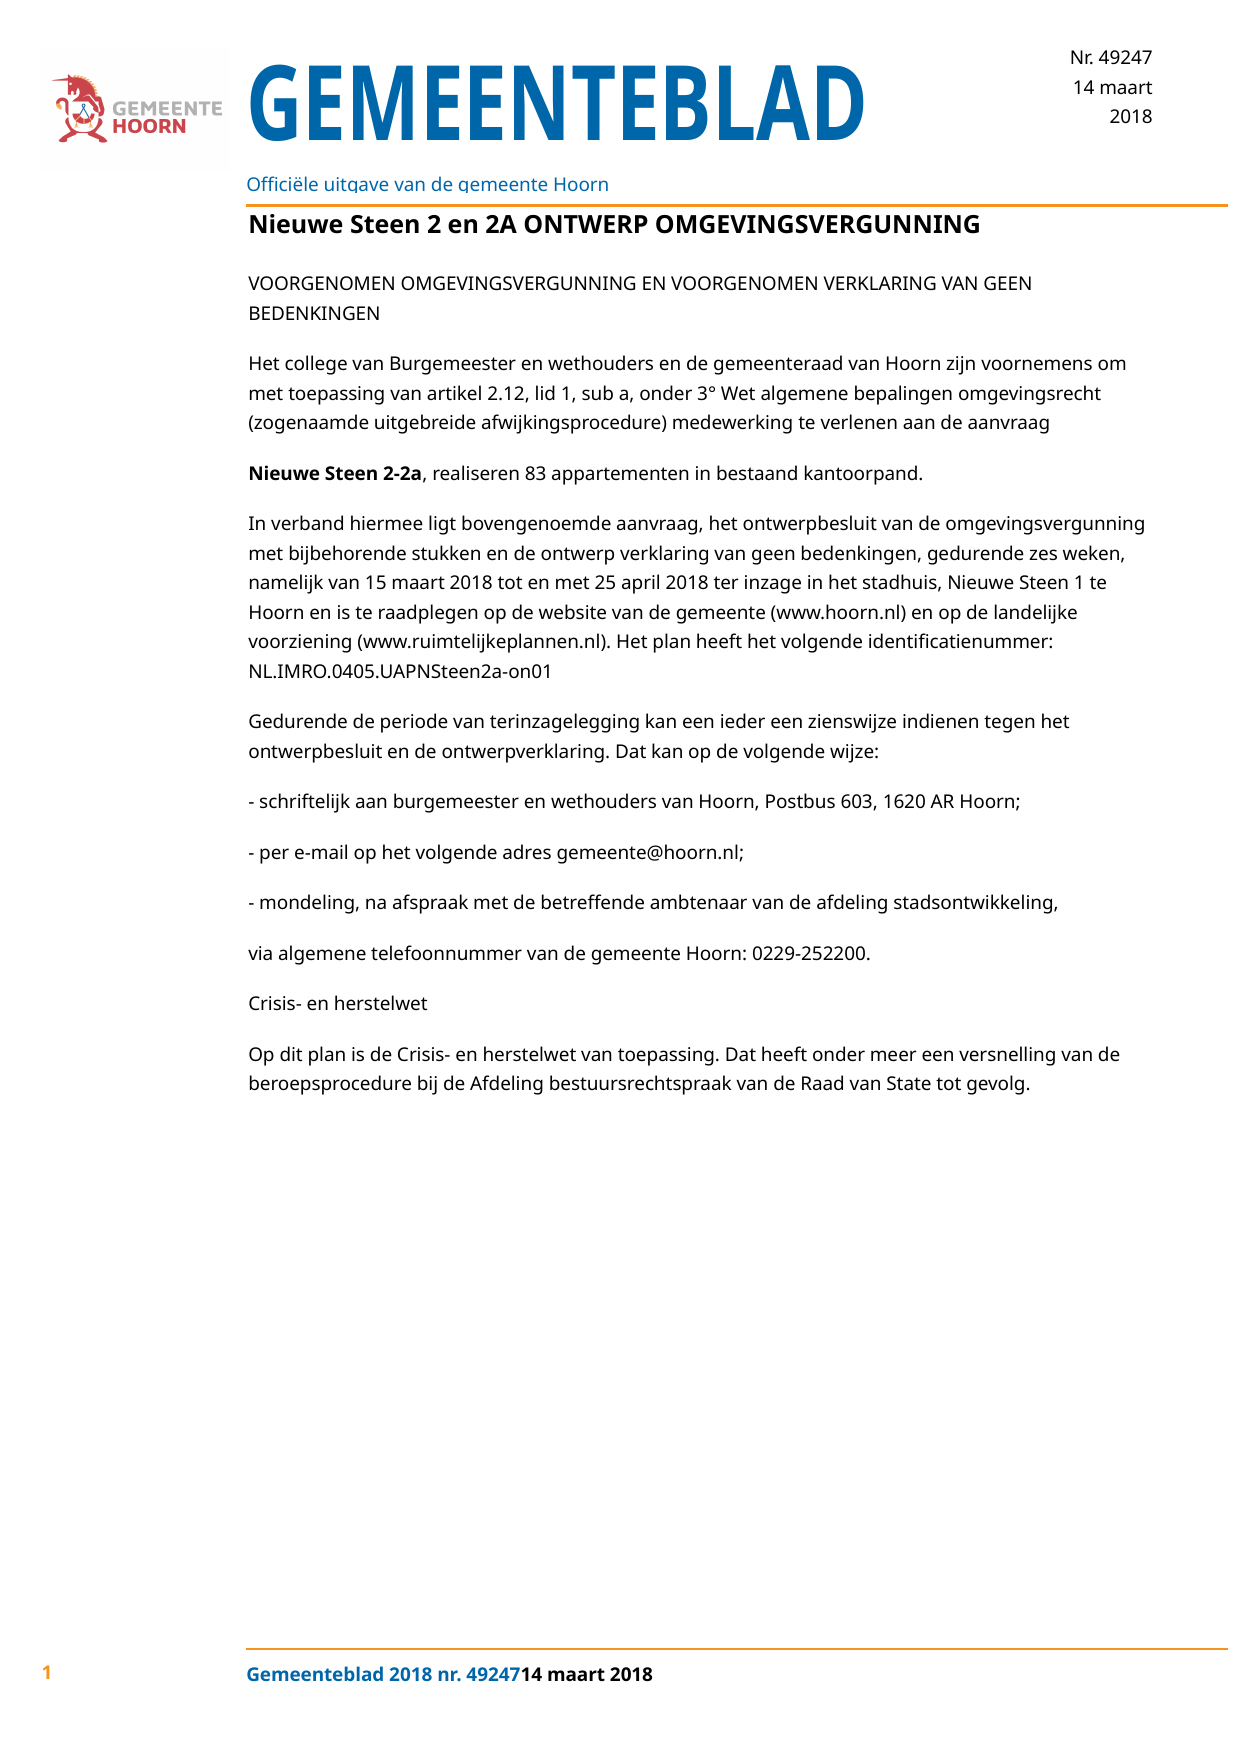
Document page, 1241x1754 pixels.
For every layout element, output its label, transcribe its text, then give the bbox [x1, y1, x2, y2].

text via algemene telefoonnummer van de gemeente Hoorn: 0229-252200. [248, 940, 1152, 966]
text Crisis- en herstelwet [248, 990, 1152, 1016]
text VOORGENOMEN OMGEVINGSVERGUNNING EN VOORGENOMEN VERKLARING VAN GEEN BEDENKINGEN [248, 270, 1152, 326]
text - per e-mail op het volgende adres gemeente@hoorn.nl; [248, 839, 1152, 865]
picture [41, 47, 231, 172]
text Gedurende de periode van terinzagelegging kan een ieder een zienswijze indienen tegen het ontwerpbesluit en de ontwerpverklaring. Dat kan op de volgende wijze: [248, 709, 1152, 764]
text In verband hiermee ligt bovengenoemde aanvraag, het ontwerpbesluit van de omgevingsvergunning met bijbehorende stukken en de ontwerp verklaring van geen bedenkingen, gedurende zes weken, namelijk van 15 maart 2018 tot en met 25 april 2018 ter inzage in het stadhuis, Nieuwe Steen 1 te Hoorn en is te raadplegen op de website van de gemeente (www.hoorn.nl) en op de landelijke voorziening (www.ruimtelijkeplannen.nl). Het plan heeft het volgende identificatienummer: NL.IMRO.0405.UAPNSteen2a-on01 [248, 510, 1152, 684]
text Nieuwe Steen 2 en 2A ONTWERP OMGEVINGSVERGUNNING [248, 207, 1152, 241]
text Nieuwe Steen 2-2a, realiseren 83 appartementen in bestaand kantoorpand. [248, 460, 1152, 486]
text Het college van Burgemeester en wethouders en de gemeenteraad van Hoorn zijn voornemens om met toepassing van artikel 2.12, lid 1, sub a, onder 3° Wet algemene bepalingen omgevingsrecht (zogenaamde uitgebreide afwijkingsprocedure) medewerking te verlenen aan de aanvraag [248, 350, 1152, 435]
text - schriftelijk aan burgemeester en wethouders van Hoorn, Postbus 603, 1620 AR Hoorn; [248, 789, 1152, 814]
text - mondeling, na afspraak met de betreffende ambtenaar van de afdeling stadsontwikkeling, [248, 889, 1152, 915]
text Op dit plan is de Crisis- en herstelwet van toepassing. Dat heeft onder meer een versnelling van de beroepsprocedure bij de Afdeling bestuursrechtspraak van de Raad van State tot gevolg. [248, 1041, 1152, 1096]
